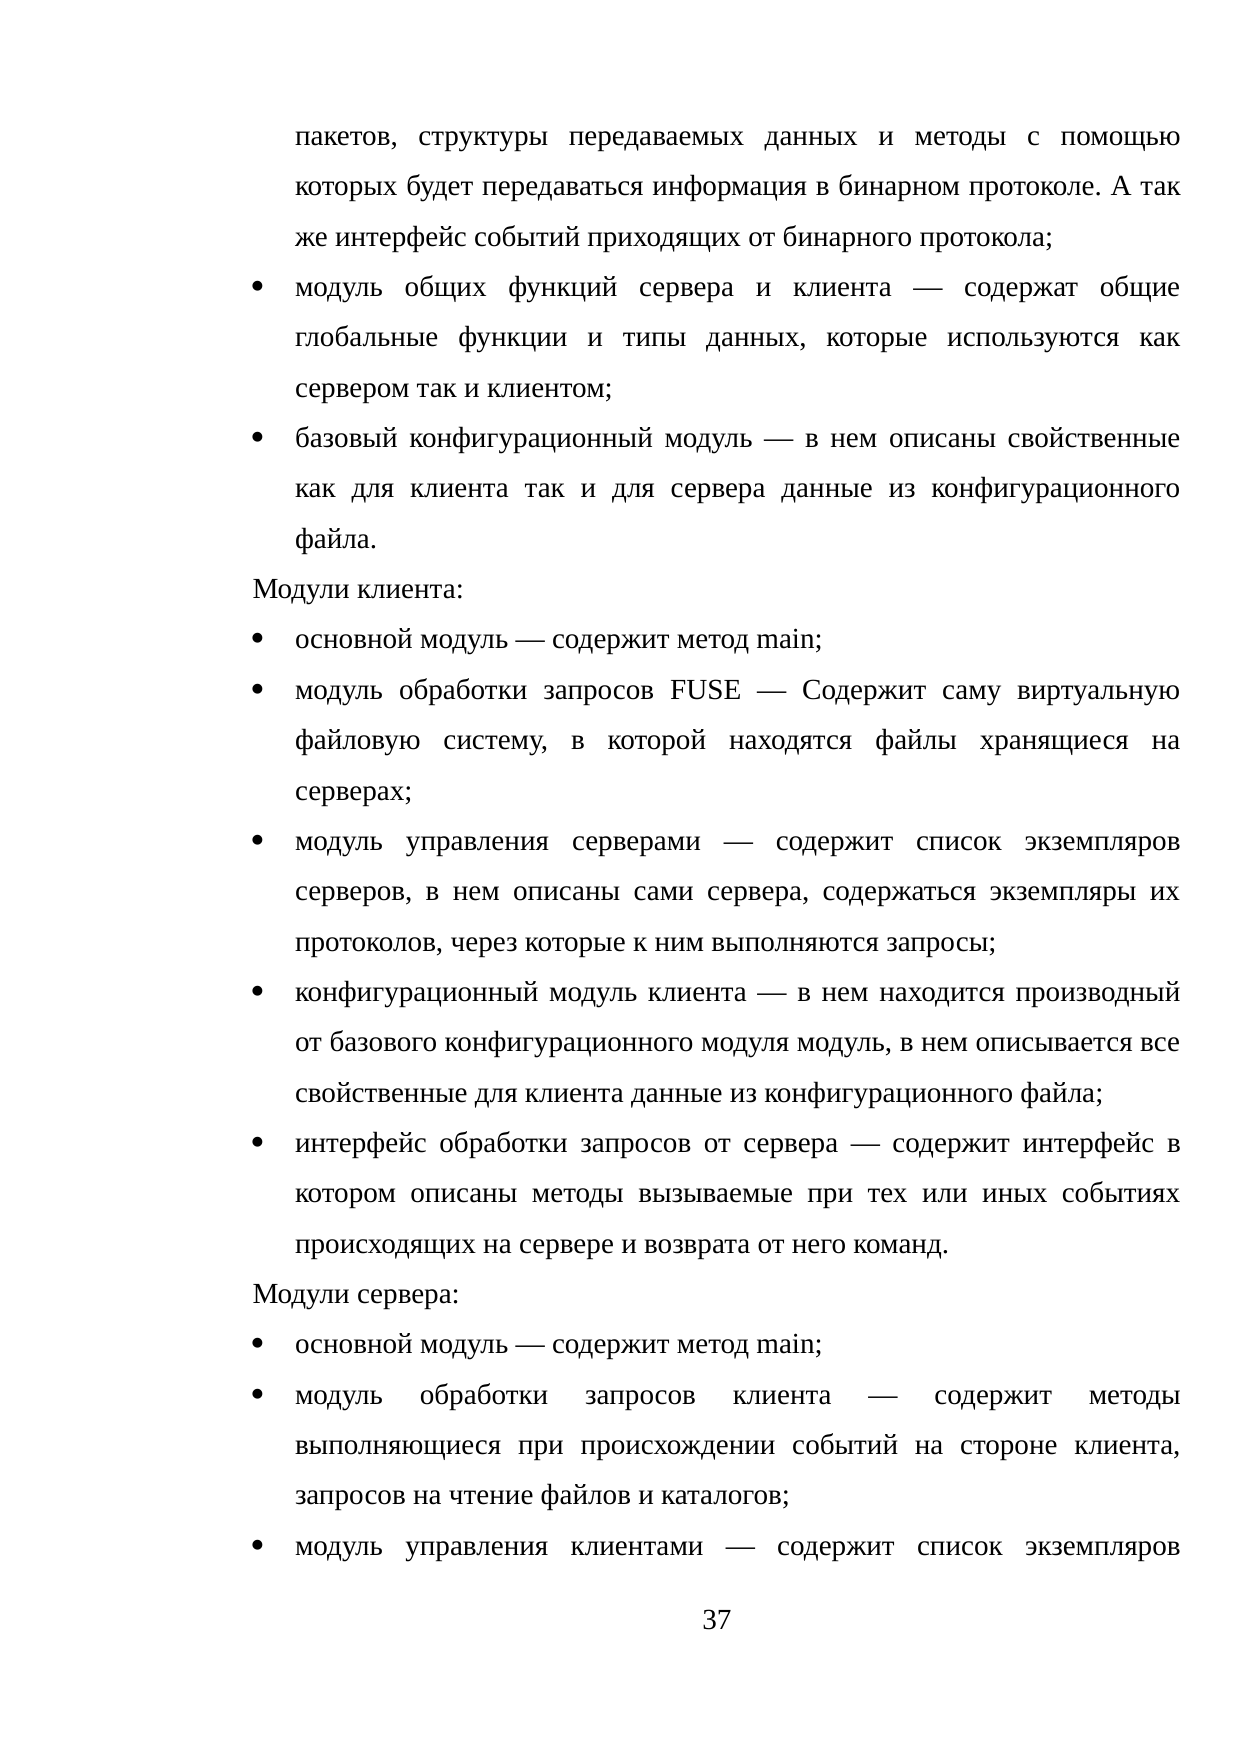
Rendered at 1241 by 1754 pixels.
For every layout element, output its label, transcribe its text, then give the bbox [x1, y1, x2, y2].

list модуль управления серверами — содержит список экземпляров серверов, в нем описаны сами сервера, содержаться экземпляры их протоколов, через которые к ним выполняются запросы; [252, 823, 1181, 957]
list основной модуль — содержит метод main; [252, 1326, 1181, 1360]
list интерфейс обработки запросов от сервера — содержит интерфейс в котором описаны методы вызываемые при тех или иных событиях происходящих на сервере и возврата от него команд. [252, 1125, 1181, 1259]
text Модули клиента: [177, 571, 1181, 605]
list конфигурационный модуль клиента — в нем находится производный от базового конфигурационного модуля модуль, в нем описывается все свойственные для клиента данные из конфигурационного файла; [252, 974, 1181, 1108]
list основной модуль — содержит метод main; [252, 621, 1181, 655]
list модуль общих функций сервера и клиента — содержат общие глобальные функции и типы данных, которые используются как сервером так и клиентом; [252, 269, 1181, 403]
list модуль управления клиентами — содержит список экземпляров [252, 1528, 1181, 1561]
list модуль обработки запросов FUSE — Содержит саму виртуальную файловую систему, в которой находятся файлы хранящиеся на серверах; [252, 672, 1181, 806]
list модуль обработки запросов клиента — содержит методы выполняющиеся при происхождении событий на стороне клиента, запросов на чтение файлов и каталогов; [252, 1377, 1181, 1511]
text Модули сервера: [177, 1276, 1181, 1309]
list базовый конфигурационный модуль — в нем описаны свойственные как для клиента так и для сервера данные из конфигурационного файла. [252, 420, 1181, 554]
list пакетов, структуры передаваемых данных и методы с помощью которых будет передаваться информация в бинарном протоколе. А так же интерфейс событий приходящих от бинарного протокола; [252, 118, 1181, 252]
